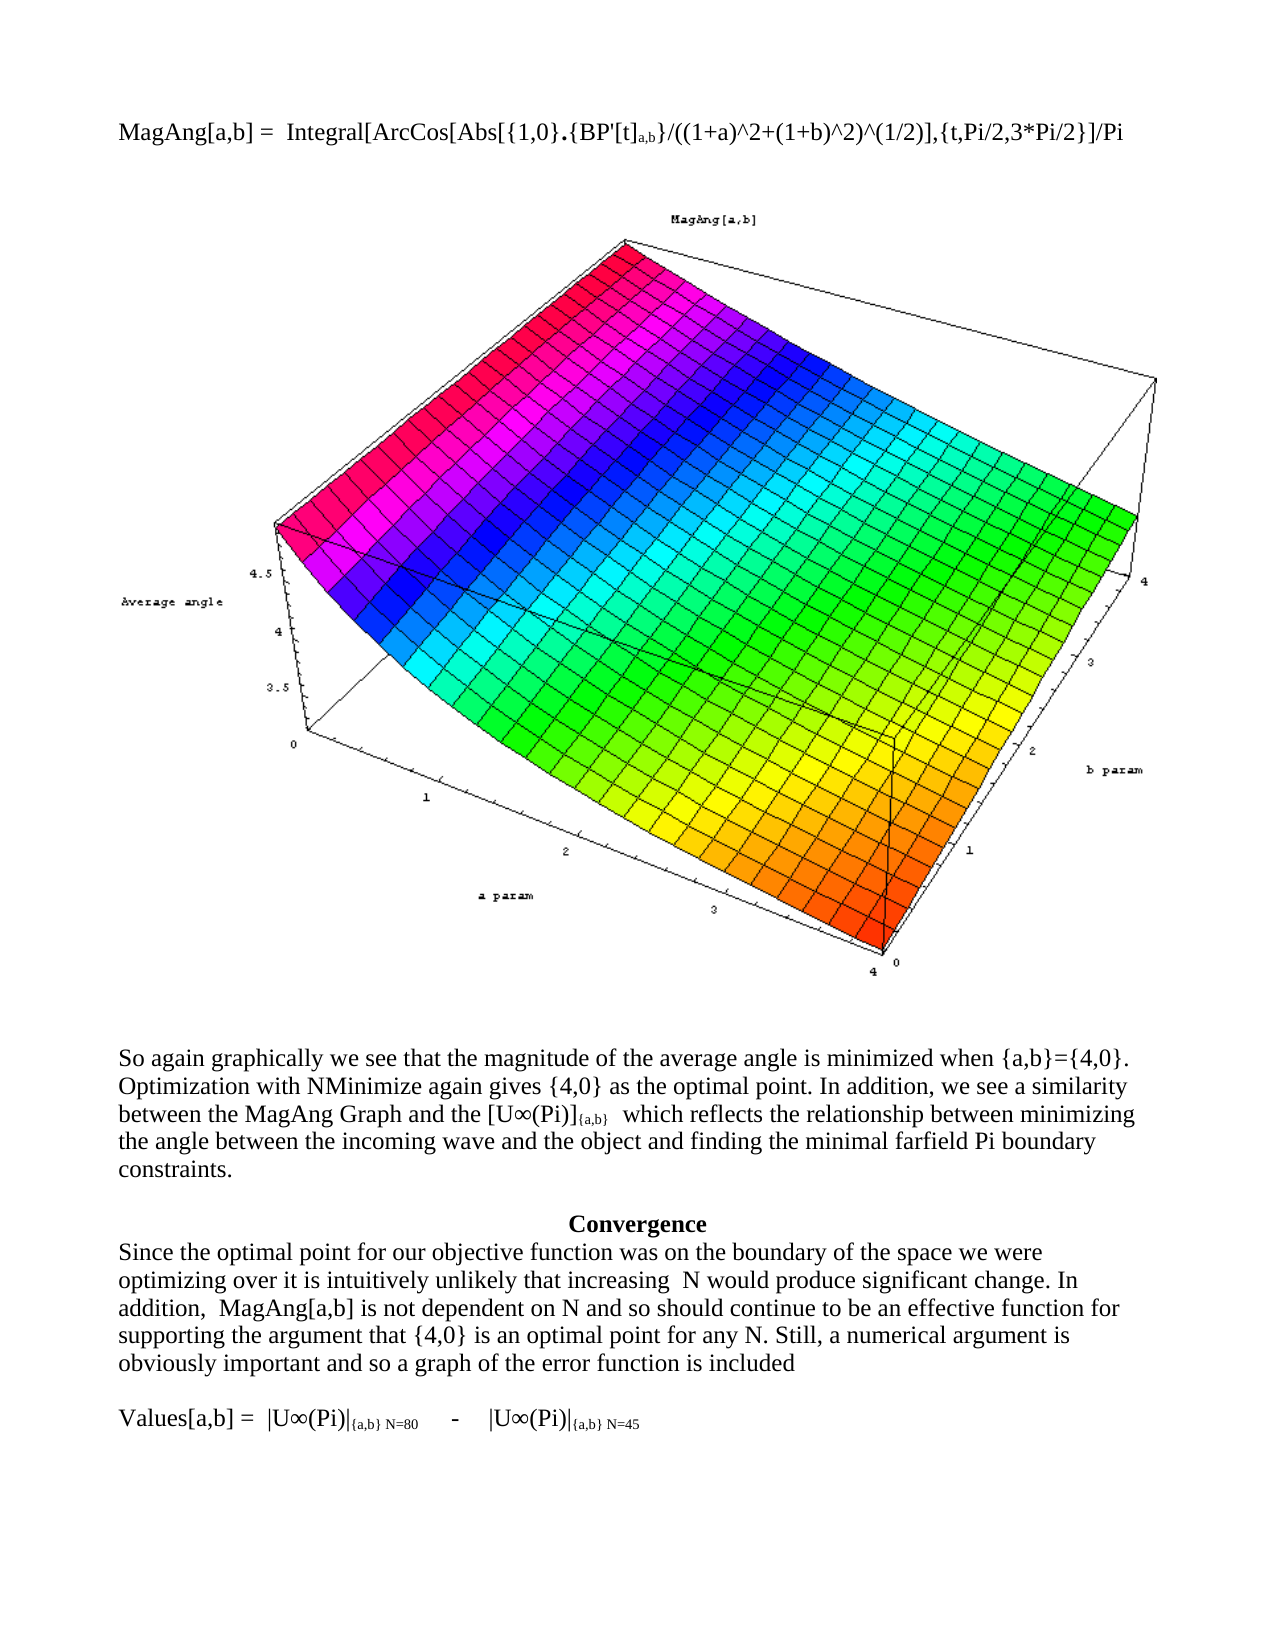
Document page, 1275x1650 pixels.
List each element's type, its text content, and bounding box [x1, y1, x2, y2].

text Convergence [118, 1211, 1157, 1238]
picture [118, 173, 1157, 1017]
text So again graphically we see that the magnitude of the average angle is minimized when {a,b}={4,0}. Optimization with NMinimize again gives {4,0} as the optimal point. In addition, we see a similarity between the MagAng Graph and the [U∞(Pi)]{a,b} which reflects the relationship between minimizing the angle between the incoming wave and the object and finding the minimal farfield Pi boundary constraints. [118, 1044, 1157, 1183]
text Values[a,b] = |U∞(Pi)|{a,b} N=80 - |U∞(Pi)|{a,b} N=45 [118, 1404, 1157, 1432]
text Since the optimal point for our objective function was on the boundary of the space we were optimizing over it is intuitively unlikely that increasing N would produce significant change. In addition, MagAng[a,b] is not dependent on N and so should continue to be an effective function for supporting the argument that {4,0} is an optimal point for any N. Still, a numerical argument is obviously important and so a graph of the error function is included [118, 1238, 1157, 1377]
text MagAng[a,b] = Integral[ArcCos[Abs[{1,0}.{BP'[t]a,b}/((1+a)^2+(1+b)^2)^(1/2)],{t,Pi/2,3*Pi/2}]/Pi [118, 118, 1157, 146]
